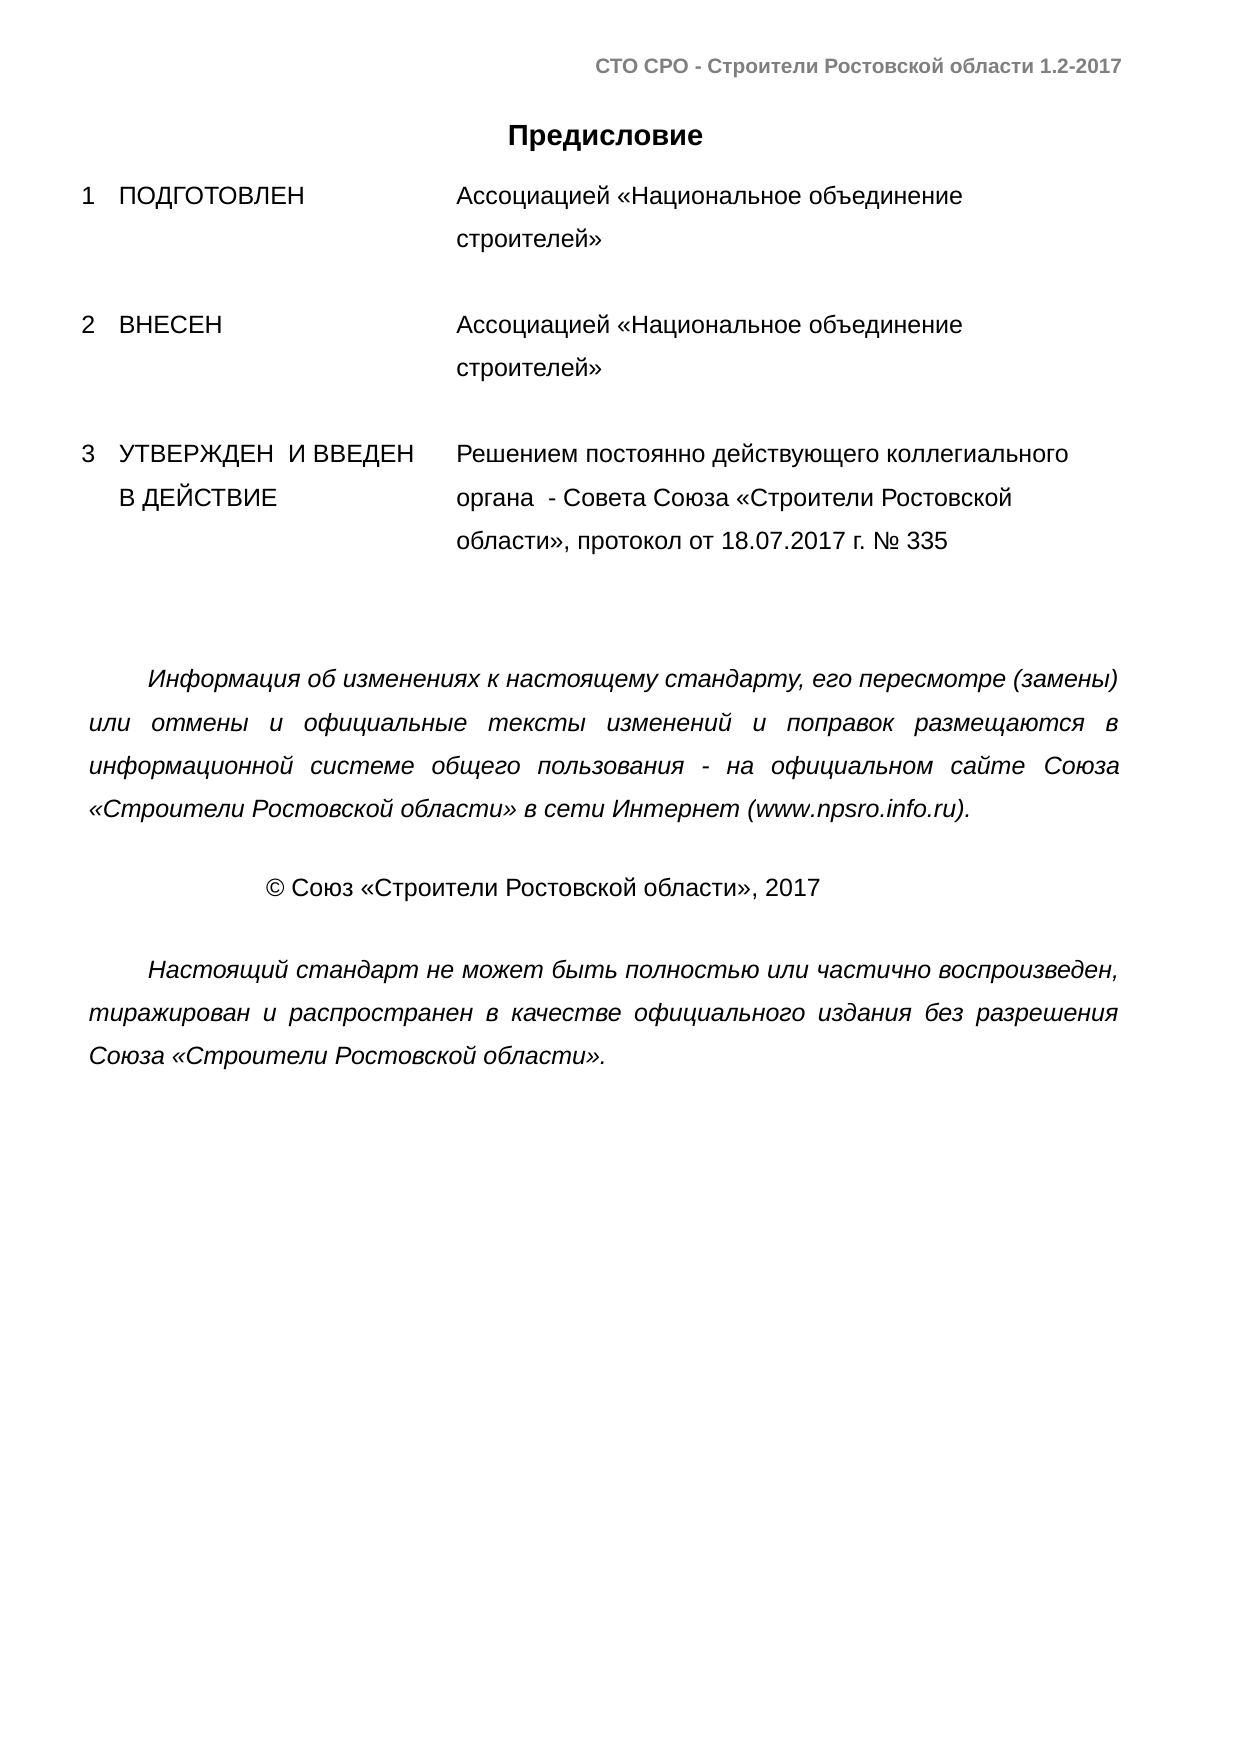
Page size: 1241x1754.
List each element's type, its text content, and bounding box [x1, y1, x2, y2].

table_cell [107, 396, 445, 439]
table_cell [107, 267, 445, 310]
table_cell [445, 396, 1109, 439]
table_cell УТВЕРЖДЕН И ВВЕДЕН В ДЕЙСТВИЕ [107, 439, 445, 571]
table_cell [445, 571, 1109, 614]
table_cell ВНЕСЕН [107, 310, 445, 396]
table_cell [70, 396, 107, 439]
table_header ПОДГОТОВЛЕН [107, 181, 445, 267]
text © Союз «Строители Ростовской области», 2017 [266, 873, 1122, 902]
subtitle Предисловие [89, 118, 1122, 152]
table_cell Ассоциацией «Национальное объединение строителей» [445, 310, 1109, 396]
table_header 1 [70, 181, 107, 267]
table_cell Решением постоянно действующего коллегиального органа - Совета Союза «Строители Ростовской области», протокол от 18.07.2017 г. № 335 [445, 439, 1109, 571]
table_cell [107, 571, 445, 614]
table_cell 3 [70, 439, 107, 571]
text Настоящий стандарт не может быть полностью или частично воспроизведен, тиражирован и распространен в качестве официального издания без разрешения Союза «Строители Ростовской области». [89, 955, 1122, 1070]
table_cell [70, 571, 107, 614]
table_cell [445, 267, 1109, 310]
table_cell 2 [70, 310, 107, 396]
table_cell [70, 267, 107, 310]
text Информация об изменениях к настоящему стандарту, его пересмотре (замены) или отмены и официальные тексты изменений и поправок размещаются в информационной системе общего пользования - на официальном сайте Союза «Строители Ростовской области» в сети Интернет (www.npsro.info.ru). [89, 664, 1122, 822]
table_header Ассоциацией «Национальное объединение строителей» [445, 181, 1109, 267]
